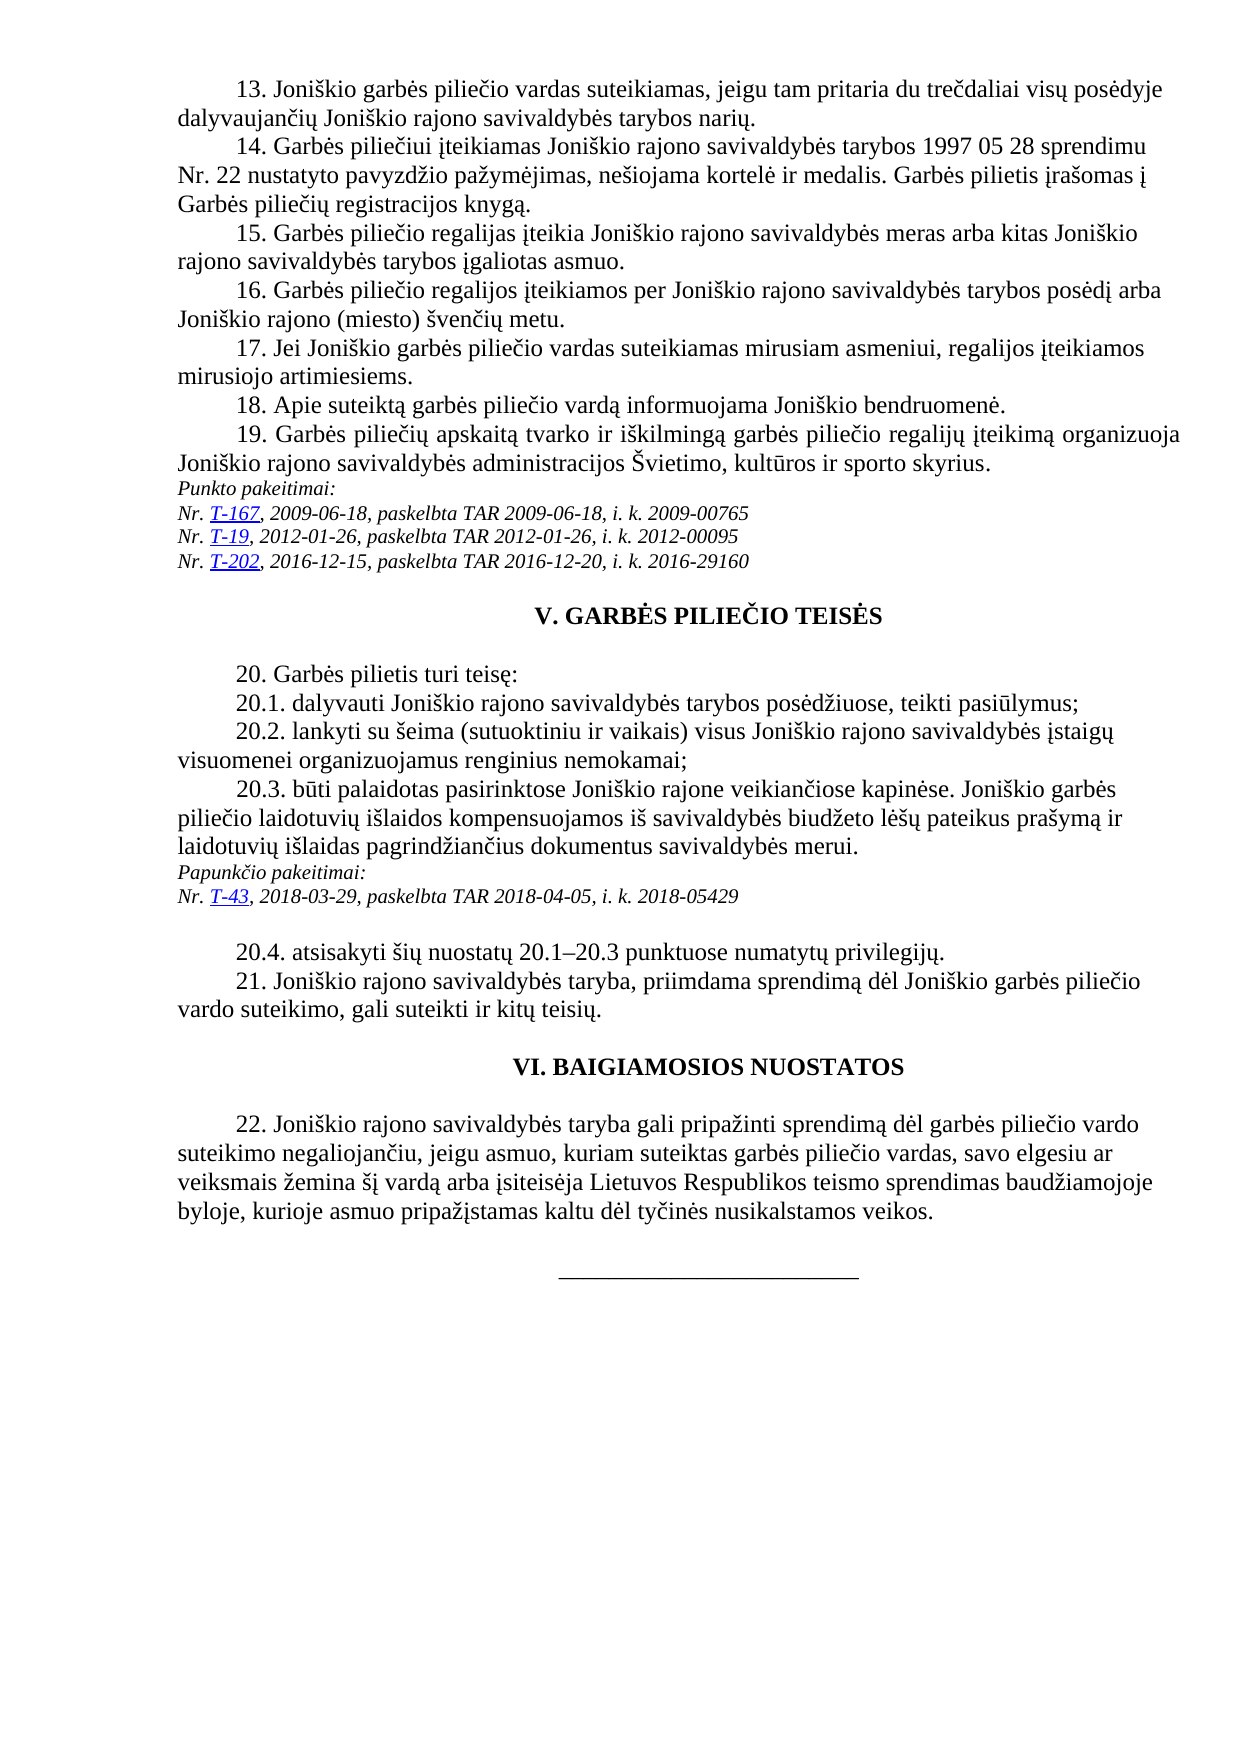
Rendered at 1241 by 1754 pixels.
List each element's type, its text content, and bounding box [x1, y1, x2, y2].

text 15. Garbės piliečio regalijas įteikia Joniškio rajono savivaldybės meras arba kitas Joniškio rajono savivaldybės tarybos įgaliotas asmuo. [177, 218, 1181, 275]
text 20.1. dalyvauti Joniškio rajono savivaldybės tarybos posėdžiuose, teikti pasiūlymus; [177, 688, 1181, 716]
text VI. BAIGIAMOSIOS NUOSTATOS [177, 1052, 1181, 1081]
text 20. Garbės pilietis turi teisę: [177, 659, 1181, 688]
text 20.4. atsisakyti šių nuostatų 20.1–20.3 punktuose numatytų privilegijų. [177, 937, 1181, 966]
text Nr. T-43, 2018-03-29, paskelbta TAR 2018-04-05, i. k. 2018-05429 [177, 884, 1181, 908]
text Nr. T-202, 2016-12-15, paskelbta TAR 2016-12-20, i. k. 2016-29160 [177, 548, 1181, 573]
text V. GARBĖS PILIEČIO TEISĖS [177, 601, 1181, 630]
text 20.3. būti palaidotas pasirinktose Joniškio rajone veikiančiose kapinėse. Joniškio garbės piliečio laidotuvių išlaidos kompensuojamos iš savivaldybės biudžeto lėšų pateikus prašymą ir laidotuvių išlaidas pagrindžiančius dokumentus savivaldybės merui. [177, 774, 1181, 860]
text Nr. T-19, 2012-01-26, paskelbta TAR 2012-01-26, i. k. 2012-00095 [177, 524, 1181, 548]
text 16. Garbės piliečio regalijos įteikiamos per Joniškio rajono savivaldybės tarybos posėdį arba Joniškio rajono (miesto) švenčių metu. [177, 275, 1181, 333]
text 13. Joniškio garbės piliečio vardas suteikiamas, jeigu tam pritaria du trečdaliai visų posėdyje dalyvaujančių Joniškio rajono savivaldybės tarybos narių. [177, 74, 1181, 131]
text ________________________ [177, 1253, 1181, 1282]
text Punkto pakeitimai: [177, 476, 1181, 500]
text 20.2. lankyti su šeima (sutuoktiniu ir vaikais) visus Joniškio rajono savivaldybės įstaigų visuomenei organizuojamus renginius nemokamai; [177, 716, 1181, 774]
text 22. Joniškio rajono savivaldybės taryba gali pripažinti sprendimą dėl garbės piliečio vardo suteikimo negaliojančiu, jeigu asmuo, kuriam suteiktas garbės piliečio vardas, savo elgesiu ar veiksmais žemina šį vardą arba įsiteisėja Lietuvos Respublikos teismo sprendimas baudžiamojoje byloje, kurioje asmuo pripažįstamas kaltu dėl tyčinės nusikalstamos veikos. [177, 1109, 1181, 1224]
text 14. Garbės piliečiui įteikiamas Joniškio rajono savivaldybės tarybos 1997 05 28 sprendimu Nr. 22 nustatyto pavyzdžio pažymėjimas, nešiojama kortelė ir medalis. Garbės pilietis įrašomas į Garbės piliečių registracijos knygą. [177, 131, 1181, 218]
text Nr. T-167, 2009-06-18, paskelbta TAR 2009-06-18, i. k. 2009-00765 [177, 500, 1181, 524]
text 19. Garbės piliečių apskaitą tvarko ir iškilmingą garbės piliečio regalijų įteikimą organizuoja Joniškio rajono savivaldybės administracijos Švietimo, kultūros ir sporto skyrius. [177, 419, 1181, 476]
text 18. Apie suteiktą garbės piliečio vardą informuojama Joniškio bendruomenė. [177, 390, 1181, 419]
text 17. Jei Joniškio garbės piliečio vardas suteikiamas mirusiam asmeniui, regalijos įteikiamos mirusiojo artimiesiems. [177, 333, 1181, 390]
text 21. Joniškio rajono savivaldybės taryba, priimdama sprendimą dėl Joniškio garbės piliečio vardo suteikimo, gali suteikti ir kitų teisių. [177, 966, 1181, 1023]
text Papunkčio pakeitimai: [177, 860, 1181, 884]
